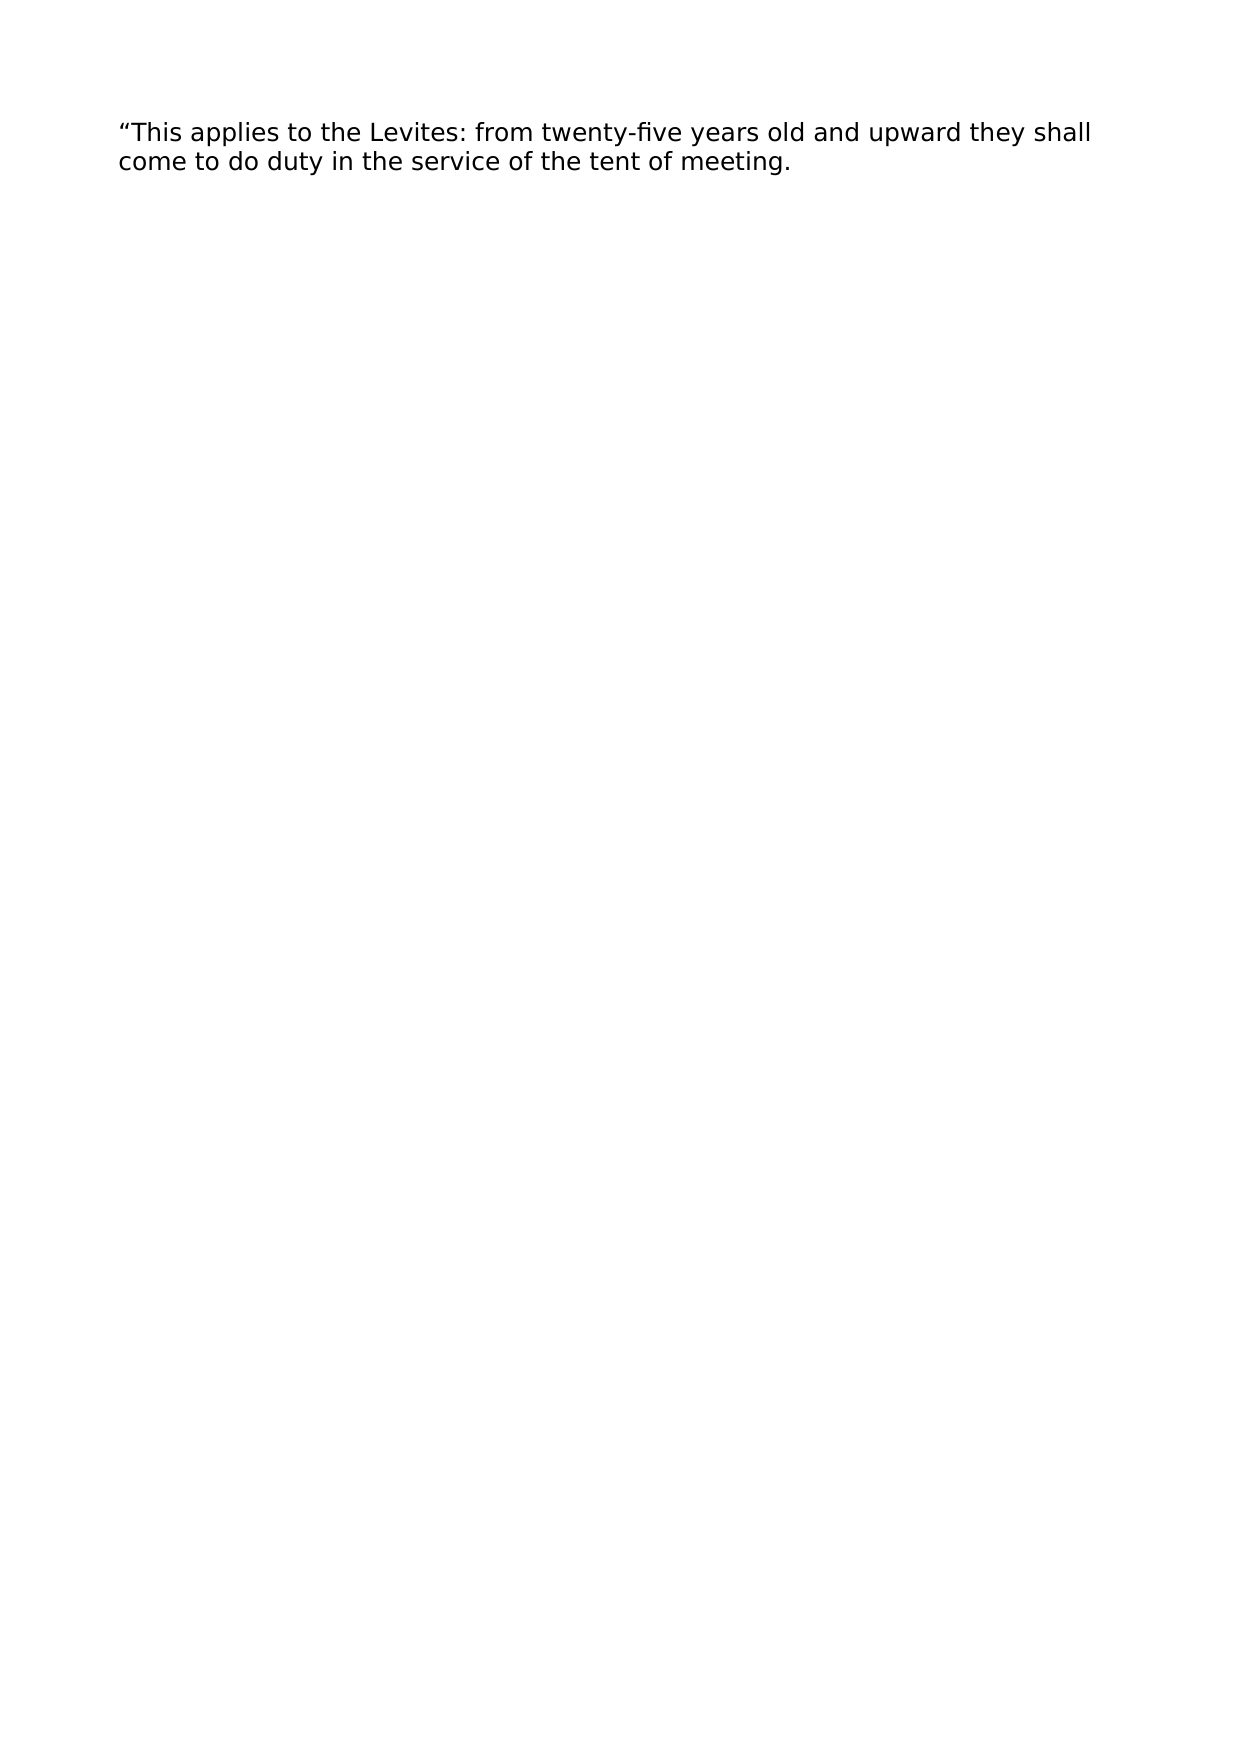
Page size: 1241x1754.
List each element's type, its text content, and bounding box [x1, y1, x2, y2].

text “This applies to the Levites: from twenty-five years old and upward they shall come to do duty in the service of the tent of meeting. [118, 118, 1122, 176]
